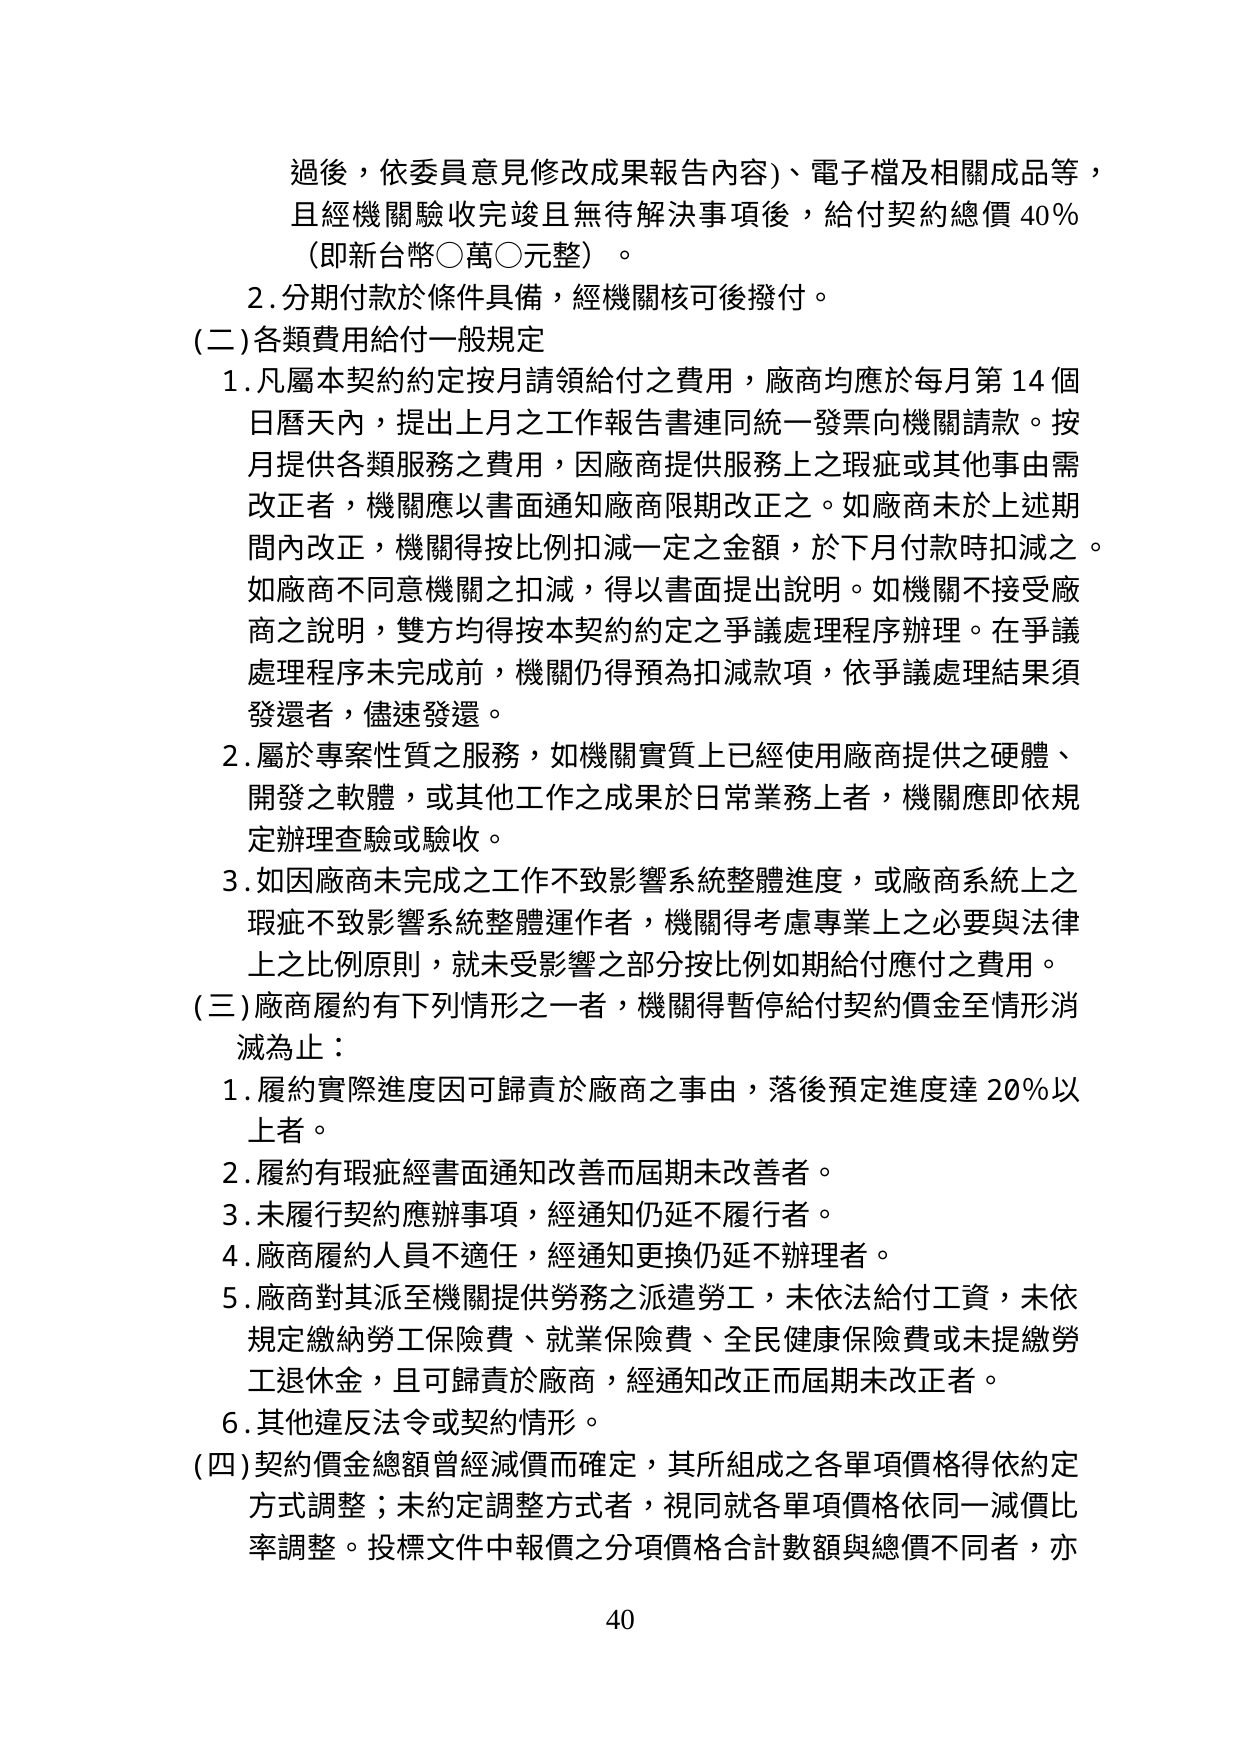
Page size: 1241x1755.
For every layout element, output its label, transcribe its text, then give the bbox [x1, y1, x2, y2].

text (三)廠商履約有下列情形之一者，機關得暫停給付契約價金至情形消滅為止： [189, 983, 1081, 1067]
text 4.廠商履約人員不適任，經通知更換仍延不辦理者。 [221, 1233, 1081, 1275]
text 3.如因廠商未完成之工作不致影響系統整體進度，或廠商系統上之瑕疵不致影響系統整體運作者，機關得考慮專業上之必要與法律上之比例原則，就未受影響之部分按比例如期給付應付之費用。 [221, 858, 1081, 983]
text （3）第三期款：廠商應於104年12月31日前函文交付全案成果報告一式8份(104年12月1日前函文交付初步成果報告一式8份含電子檔及相關成品乙份，送達機關以辦理審查；經審查通過後，依委員意見修改成果報告內容)、電子檔及相關成品等，且經機關驗收完竣且無待解決事項後，給付契約總價40％（即新台幣○萬○元整）。 [246, 150, 1081, 275]
text 2.屬於專案性質之服務，如機關實質上已經使用廠商提供之硬體、開發之軟體，或其他工作之成果於日常業務上者，機關應即依規定辦理查驗或驗收。 [221, 733, 1081, 858]
text 1.履約實際進度因可歸責於廠商之事由，落後預定進度達20％以上者。 [221, 1067, 1081, 1150]
text 6.其他違反法令或契約情形。 [221, 1400, 1081, 1442]
text 1.凡屬本契約約定按月請領給付之費用，廠商均應於每月第14個日曆天內，提出上月之工作報告書連同統一發票向機關請款。按月提供各類服務之費用，因廠商提供服務上之瑕疵或其他事由需改正者，機關應以書面通知廠商限期改正之。如廠商未於上述期間內改正，機關得按比例扣減一定之金額，於下月付款時扣減之。如廠商不同意機關之扣減，得以書面提出說明。如機關不接受廠商之說明，雙方均得按本契約約定之爭議處理程序辦理。在爭議處理程序未完成前，機關仍得預為扣減款項，依爭議處理結果須發還者，儘速發還。 [221, 358, 1081, 733]
text 2.分期付款於條件具備，經機關核可後撥付。 [246, 275, 1081, 317]
text (二)各類費用給付一般規定 [189, 317, 1081, 358]
text (四)契約價金總額曾經減價而確定，其所組成之各單項價格得依約定方式調整；未約定調整方式者，視同就各單項價格依同一減價比率調整。投標文件中報價之分項價格合計數額與總價不同者，亦 [189, 1442, 1081, 1567]
text 5.廠商對其派至機關提供勞務之派遣勞工，未依法給付工資，未依規定繳納勞工保險費、就業保險費、全民健康保險費或未提繳勞工退休金，且可歸責於廠商，經通知改正而屆期未改正者。 [221, 1275, 1081, 1400]
text 2.履約有瑕疵經書面通知改善而屆期未改善者。 [221, 1150, 1081, 1192]
text 3.未履行契約應辦事項，經通知仍延不履行者。 [221, 1192, 1081, 1233]
